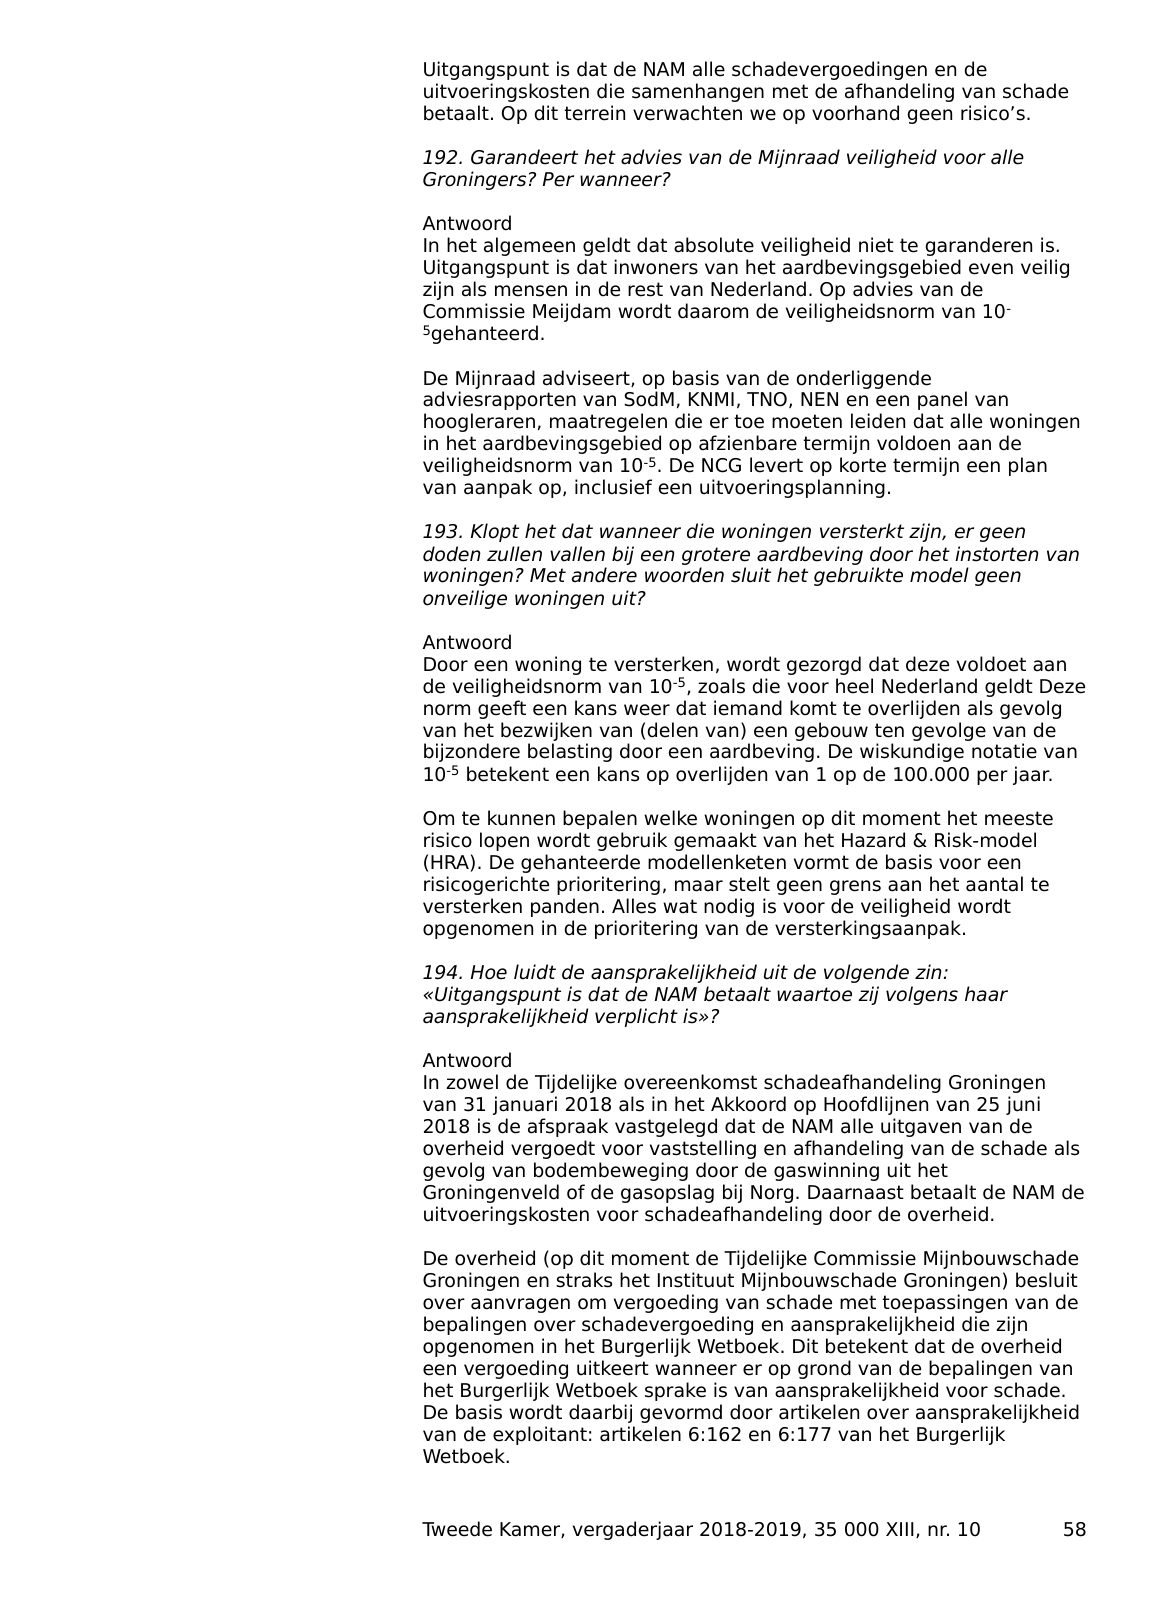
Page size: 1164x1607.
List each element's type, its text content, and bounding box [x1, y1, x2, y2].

text De Mijnraad adviseert, op basis van de onderliggende adviesrapporten van SodM, KNMI, TNO, NEN en een panel van hoogleraren, maatregelen die er toe moeten leiden dat alle woningen in het aardbevingsgebied op afzienbare termijn voldoen aan de veiligheidsnorm van 10-5. De NCG levert op korte termijn een plan van aanpak op, inclusief een uitvoeringsplanning. [422, 367, 1087, 499]
text Om te kunnen bepalen welke woningen op dit moment het meeste risico lopen wordt gebruik gemaakt van het Hazard & Risk-model (HRA). De gehanteerde modellenketen vormt de basis voor een risicogerichte prioritering, maar stelt geen grens aan het aantal te versterken panden. Alles wat nodig is voor de veiligheid wordt opgenomen in de prioritering van de versterkingsaanpak. [422, 808, 1087, 939]
text 192. Garandeert het advies van de Mijnraad veiligheid voor alle Groningers? Per wanneer? [422, 147, 1087, 191]
text Antwoord [422, 1050, 1087, 1072]
text Door een woning te versterken, wordt gezorgd dat deze voldoet aan de veiligheidsnorm van 10-5, zoals die voor heel Nederland geldt Deze norm geeft een kans weer dat iemand komt te overlijden als gevolg van het bezwijken van (delen van) een gebouw ten gevolge van de bijzondere belasting door een aardbeving. De wiskundige notatie van 10-5 betekent een kans op overlijden van 1 op de 100.000 per jaar. [422, 653, 1087, 785]
text 194. Hoe luidt de aansprakelijkheid uit de volgende zin: «Uitgangspunt is dat de NAM betaalt waartoe zij volgens haar aansprakelijkheid verplicht is»? [422, 962, 1087, 1028]
text In zowel de Tijdelijke overeenkomst schadeafhandeling Groningen van 31 januari 2018 als in het Akkoord op Hoofdlijnen van 25 juni 2018 is de afspraak vastgelegd dat de NAM alle uitgaven van de overheid vergoedt voor vaststelling en afhandeling van de schade als gevolg van bodembeweging door de gaswinning uit het Groningenveld of de gasopslag bij Norg. Daarnaast betaalt de NAM de uitvoeringskosten voor schadeafhandeling door de overheid. [422, 1072, 1087, 1226]
text 193. Klopt het dat wanneer die woningen versterkt zijn, er geen doden zullen vallen bij een grotere aardbeving door het instorten van woningen? Met andere woorden sluit het gebruikte model geen onveilige woningen uit? [422, 521, 1087, 609]
text In het algemeen geldt dat absolute veiligheid niet te garanderen is. Uitgangspunt is dat inwoners van het aardbevingsgebied even veilig zijn als mensen in de rest van Nederland. Op advies van de Commissie Meijdam wordt daarom de veiligheidsnorm van 10-5gehanteerd. [422, 235, 1087, 345]
text De overheid (op dit moment de Tijdelijke Commissie Mijnbouwschade Groningen en straks het Instituut Mijnbouwschade Groningen) besluit over aanvragen om vergoeding van schade met toepassingen van de bepalingen over schadevergoeding en aansprakelijkheid die zijn opgenomen in het Burgerlijk Wetboek. Dit betekent dat de overheid een vergoeding uitkeert wanneer er op grond van de bepalingen van het Burgerlijk Wetboek sprake is van aansprakelijkheid voor schade. De basis wordt daarbij gevormd door artikelen over aansprakelijkheid van de exploitant: artikelen 6:162 en 6:177 van het Burgerlijk Wetboek. [422, 1248, 1087, 1468]
text Antwoord [422, 213, 1087, 235]
text Uitgangspunt is dat de NAM alle schadevergoedingen en de uitvoeringskosten die samenhangen met de afhandeling van schade betaalt. Op dit terrein verwachten we op voorhand geen risico’s. [422, 59, 1087, 125]
text Antwoord [422, 632, 1087, 653]
